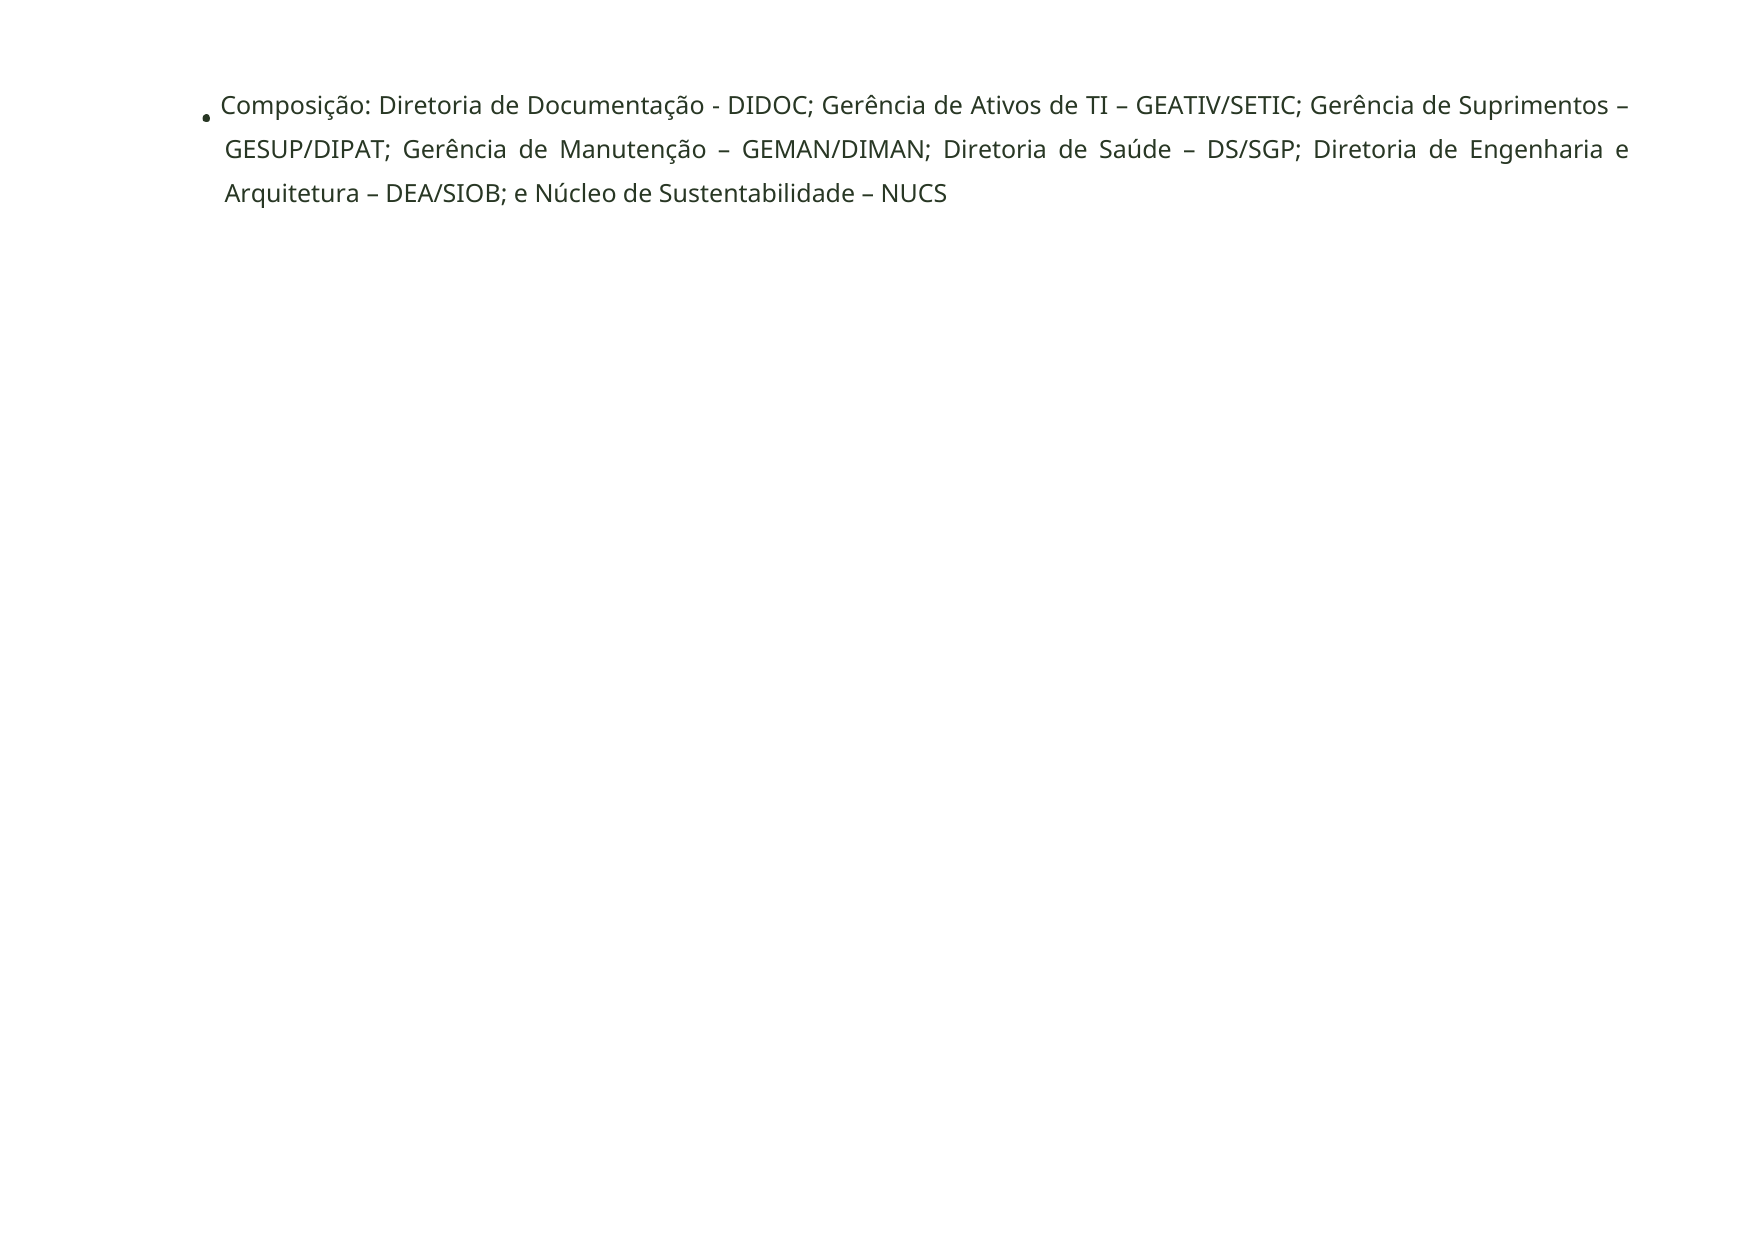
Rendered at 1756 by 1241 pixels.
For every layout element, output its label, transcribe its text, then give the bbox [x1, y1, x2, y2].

text Composição: Diretoria de Documentação - DIDOC; Gerência de Ativos de TI – GEATIV/SETIC; Gerência de Suprimentos – GESUP/DIPAT; Gerência de Manutenção – GEMAN/DIMAN; Diretoria de Saúde – DS/SGP; Diretoria de Engenharia e Arquitetura – DEA/SIOB; e Núcleo de Sustentabilidade – NUCS [203, 87, 1631, 210]
